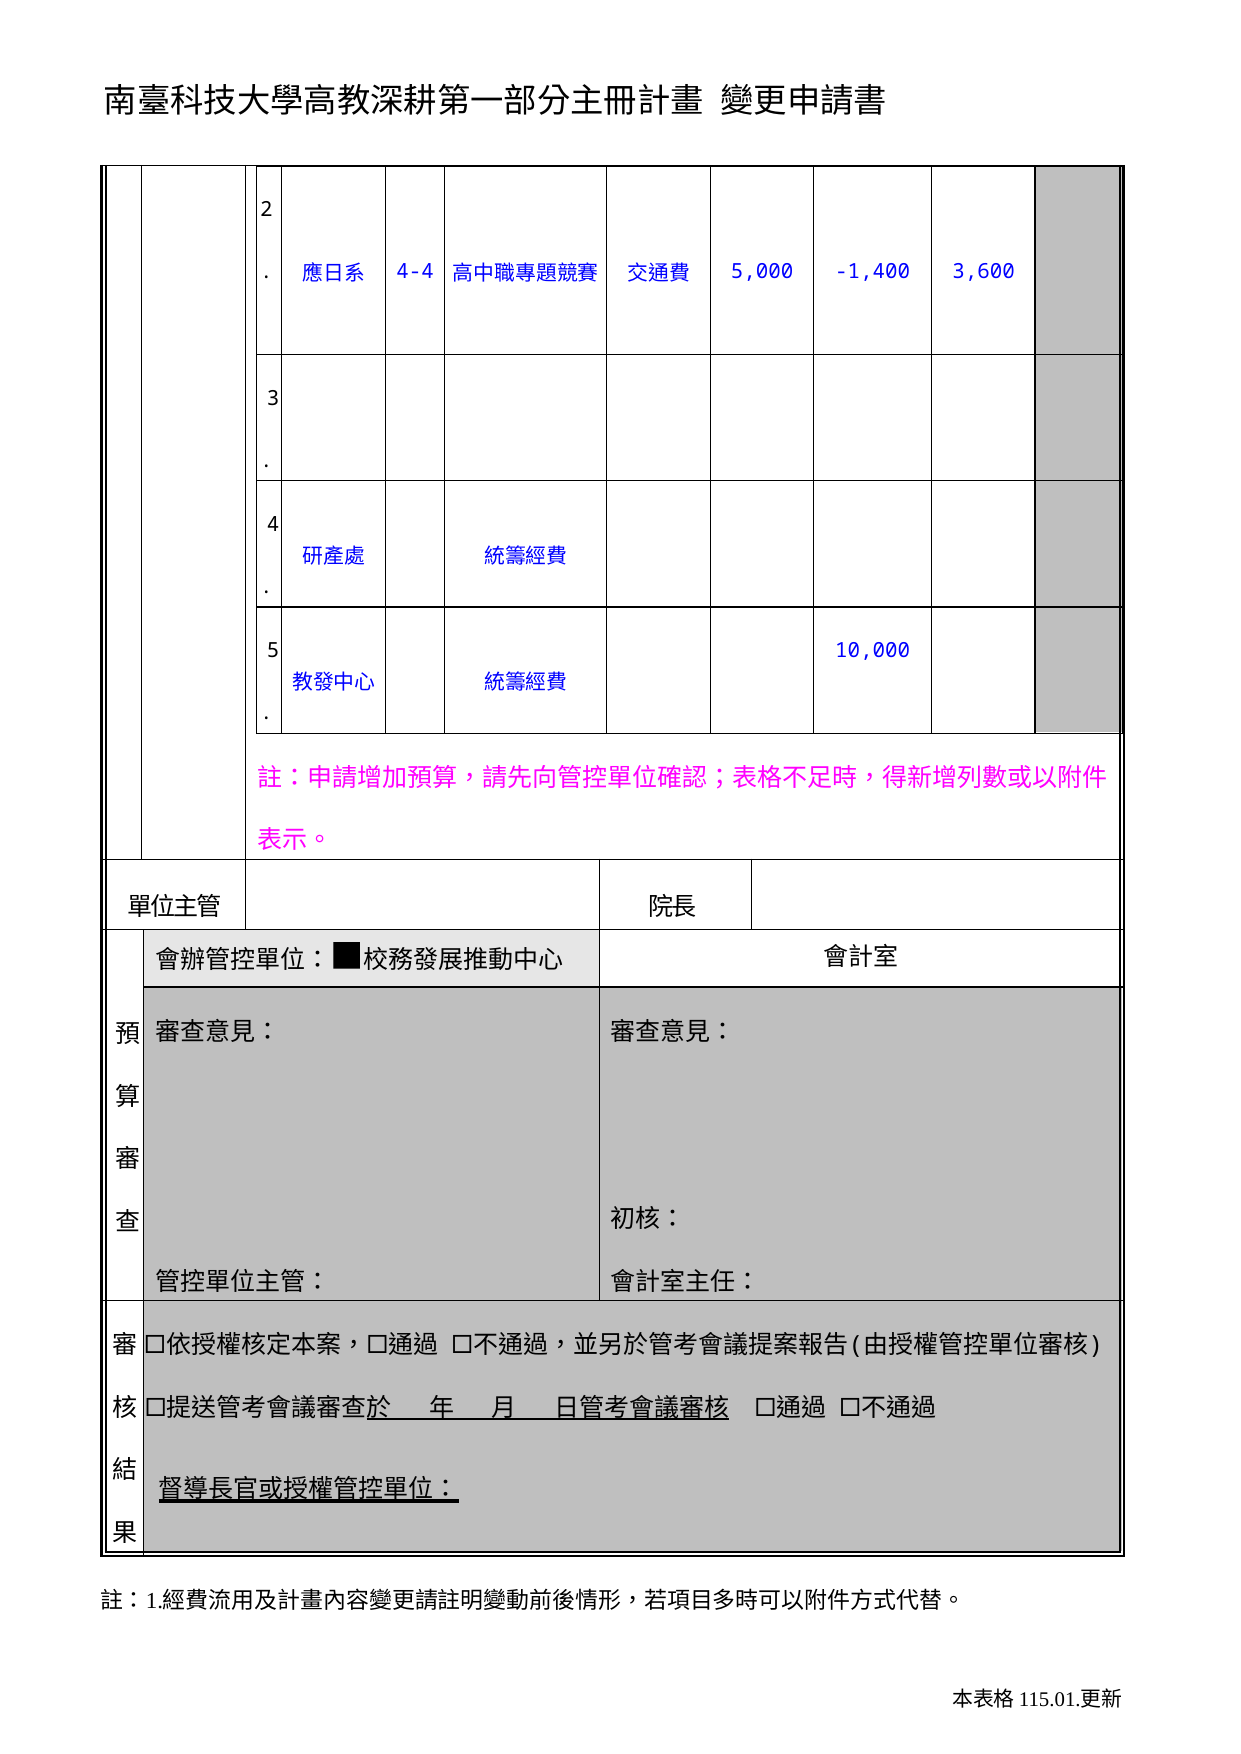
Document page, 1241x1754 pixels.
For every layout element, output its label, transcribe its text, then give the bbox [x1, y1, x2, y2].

table_cell [257, 481, 281, 606]
table_cell [607, 608, 710, 732]
table_cell 研產處 [282, 481, 385, 606]
table_cell [445, 355, 606, 480]
table_cell [257, 167, 281, 354]
table_cell [282, 355, 385, 480]
table_cell [752, 860, 1119, 929]
table_cell [246, 860, 599, 929]
table_cell 3,600 [932, 167, 1034, 354]
table_cell 審查意見： 初核： 會計室主任： [600, 988, 1119, 1300]
table_cell 院長 [600, 860, 751, 929]
table_cell [107, 166, 141, 858]
table_cell 應日系 [282, 167, 385, 354]
table_cell [711, 481, 813, 606]
table_cell [711, 608, 813, 732]
table_cell [386, 481, 444, 606]
table_cell [814, 481, 931, 606]
table_cell 教發中心 [282, 608, 385, 732]
table_cell [1036, 608, 1119, 732]
table_cell 交通費 [607, 167, 710, 354]
table_cell [607, 355, 710, 480]
table_cell 預算審查 [107, 930, 143, 1300]
table_cell [932, 608, 1034, 732]
table_cell [607, 481, 710, 606]
table_cell 單位主管 [107, 860, 245, 929]
table_cell 高中職專題競賽 [445, 167, 606, 354]
table_cell -1,400 [814, 167, 931, 354]
table_cell [814, 355, 931, 480]
table_cell 會辦管控單位：■校務發展推動中心 [144, 930, 599, 986]
table_cell 會計室 [600, 930, 1119, 986]
table_cell [932, 481, 1034, 606]
table_cell [142, 166, 245, 858]
table_cell 統籌經費 [445, 481, 606, 606]
table_cell [257, 355, 281, 480]
text 註：1.經費流用及計畫內容變更請註明變動前後情形，若項目多時可以附件方式代替。 [100, 1557, 1122, 1620]
table_cell [932, 355, 1034, 480]
table_cell [1036, 355, 1119, 480]
table_cell 統籌經費 [445, 608, 606, 732]
table_cell 註：申請增加預算，請先向管控單位確認；表格不足時，得新增列數或以附件表示。 [246, 166, 1119, 858]
table_cell [257, 608, 281, 732]
table_cell 4-4 [386, 167, 444, 354]
table_cell 審核結果 [107, 1301, 143, 1551]
table_cell [386, 608, 444, 732]
table_cell 10,000 [814, 608, 931, 732]
table_cell [386, 355, 444, 480]
table_cell 依授權核定本案，通過 不通過，並另於管考會議提案報告(由授權管控單位審核) 提送管考會議審查於 年 月 日管考會議審核 通過 不通過 督導長官或授權管控單位： [144, 1301, 1119, 1551]
table_cell [1036, 167, 1119, 354]
table_cell [711, 355, 813, 480]
table_cell 審查意見： 管控單位主管： [144, 988, 599, 1300]
table_cell [1036, 481, 1119, 606]
table_cell 5,000 [711, 167, 813, 354]
